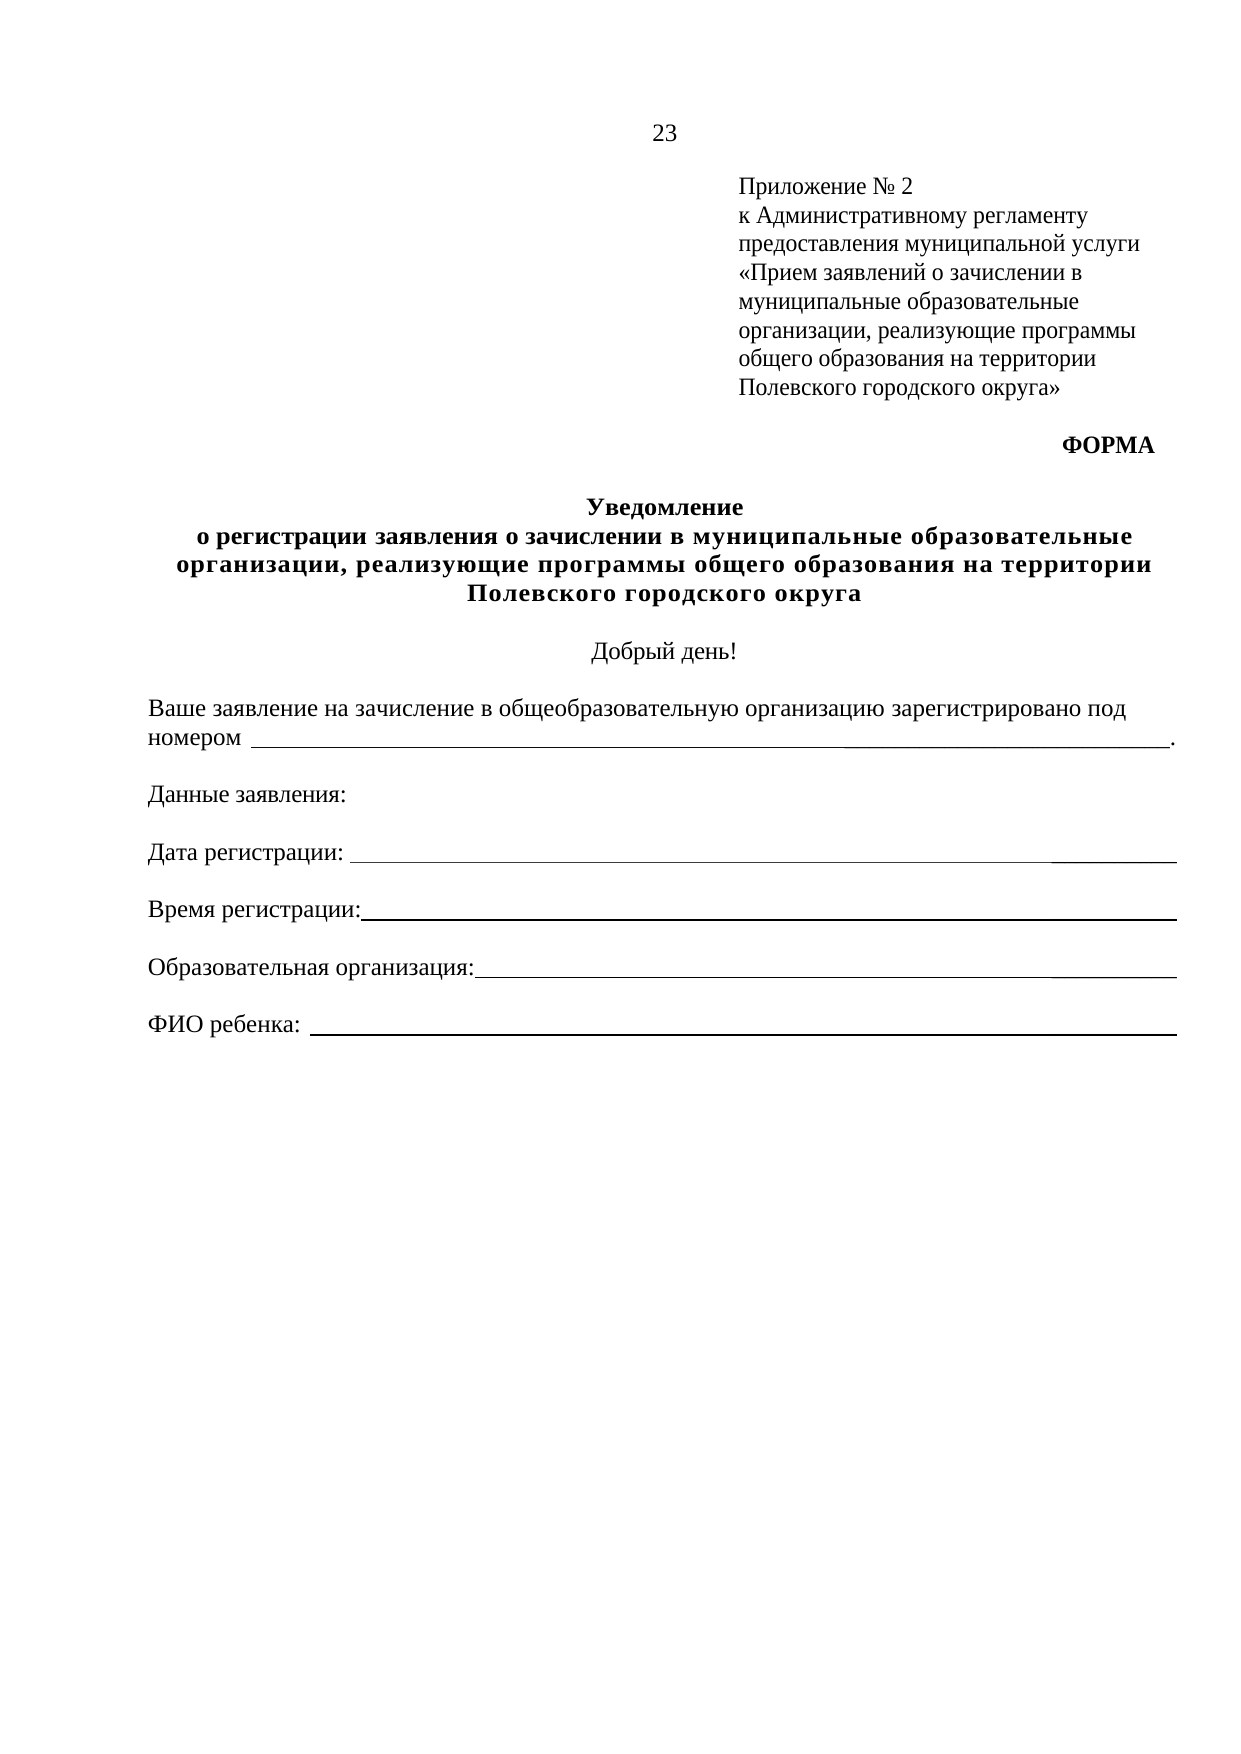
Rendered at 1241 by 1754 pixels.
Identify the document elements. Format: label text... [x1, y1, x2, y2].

text о регистрации заявления о зачислении в муниципальные образовательные организации, реализующие программы общего образования на территории Полевского городского округа [148, 521, 1181, 607]
text Добрый день! [148, 636, 1181, 664]
text ФИО ребенка: __________ [148, 1009, 1181, 1038]
text Время регистрации: __________ [148, 894, 1181, 923]
text ФОРМА [148, 430, 1154, 458]
text Данные заявления: [148, 779, 1181, 808]
text Образовательная организация: __________ [148, 952, 1181, 981]
text Приложение № 2 к Административному регламенту предоставления муниципальной услуги «Прием заявлений о зачислении в муниципальные образовательные организации, реализующие программы общего образования на территории Полевского городского округа» [738, 171, 1181, 401]
text Дата регистрации: __________ [148, 837, 1181, 866]
text Уведомление [148, 492, 1181, 521]
text Ваше заявление на зачисление в общеобразовательную организацию зарегистрировано под номером __________________________. [148, 693, 1181, 751]
